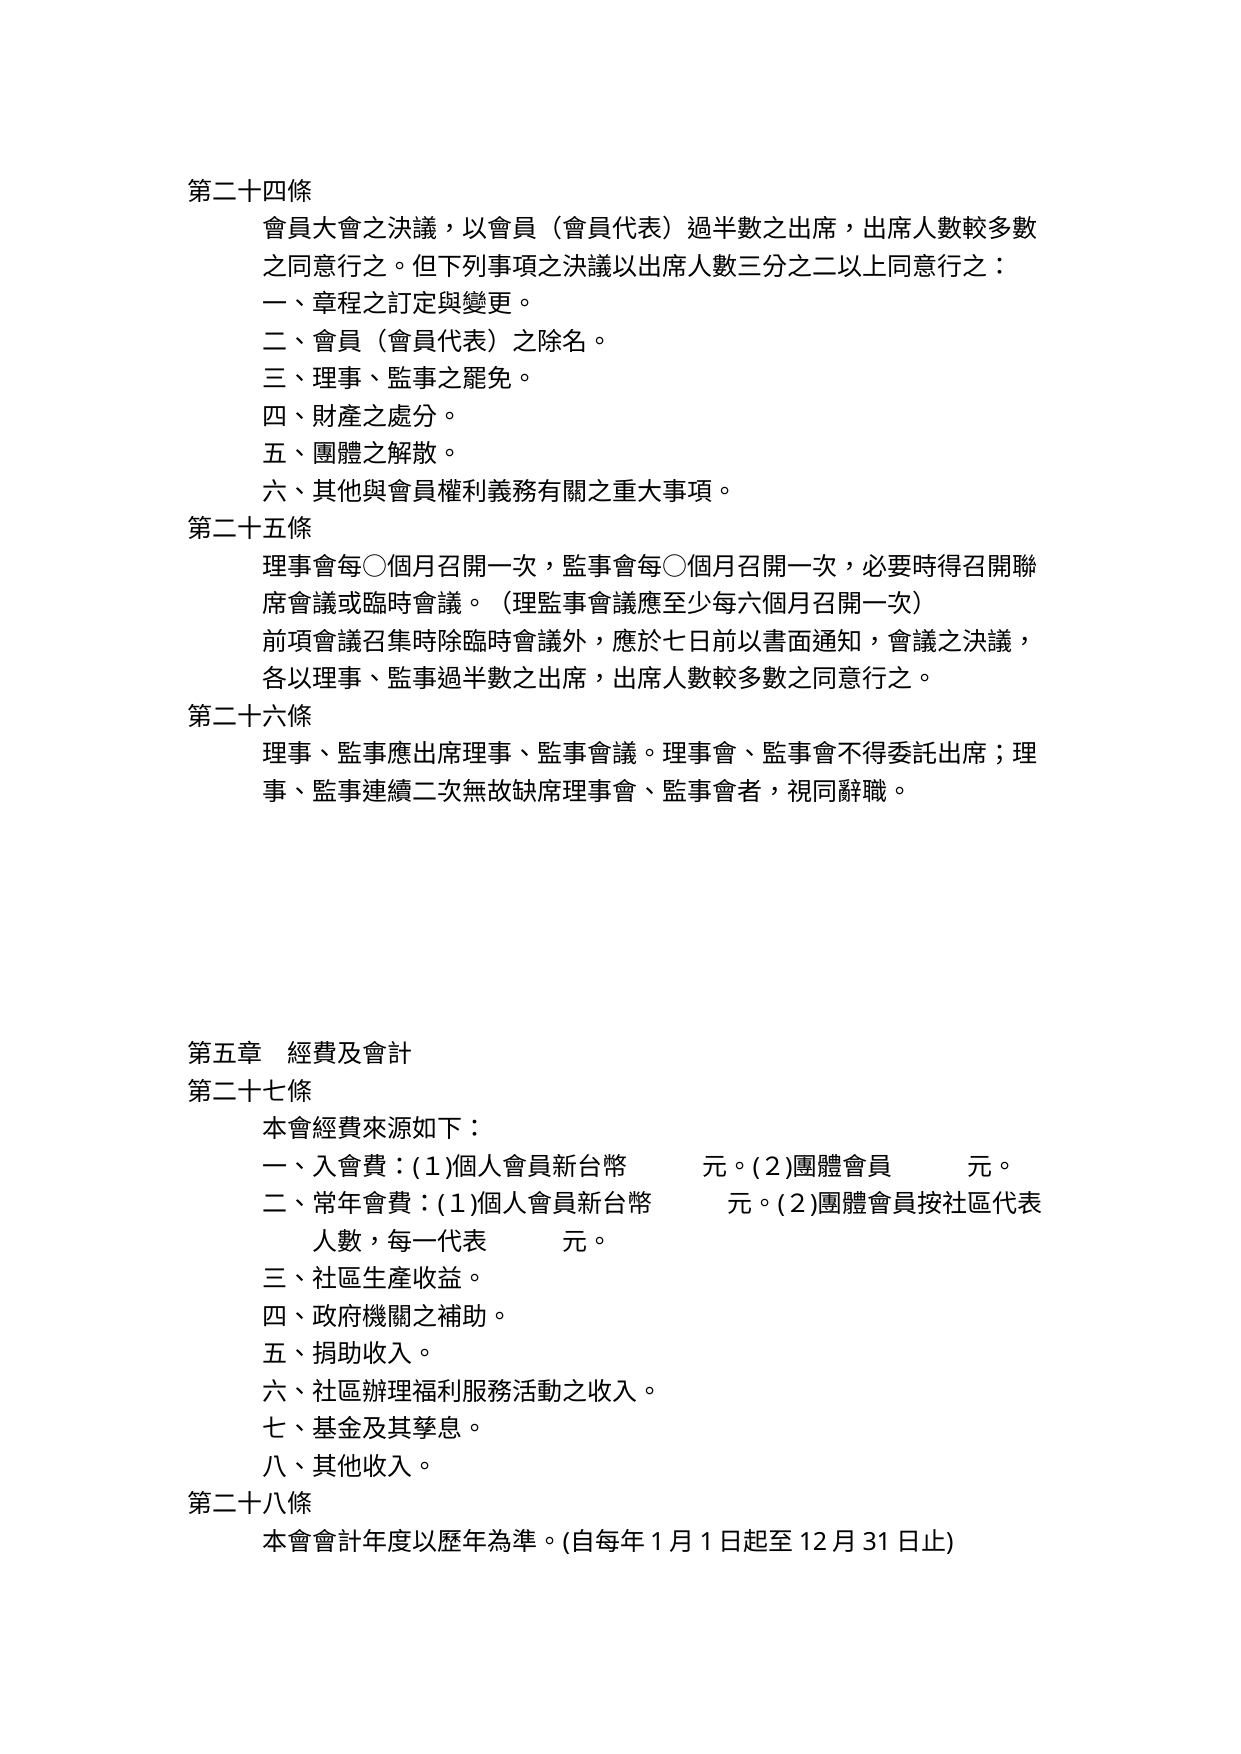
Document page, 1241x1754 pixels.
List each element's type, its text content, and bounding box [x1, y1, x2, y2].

text 第二十七條 本會經費來源如下： 一、入會費：(１)個人會員新台幣 元。(２)團體會員 元。 二、常年會費：(１)個人會員新台幣 元。(２)團體會員按社區代表 [187, 1064, 1053, 1214]
text 第二十四條 會員大會之決議，以會員（會員代表）過半數之出席，出席人數較多數之同意行之。但下列事項之決議以出席人數三分之二以上同意行之： 一、章程之訂定與變更。 二、會員（會員代表）之除名。 三、理事、監事之罷免。 四、財產之處分。 五、團體之解散。 六、其他與會員權利義務有關之重大事項。 [187, 164, 1053, 502]
text 第二十六條 理事、監事應出席理事、監事會議。理事會、監事會不得委託出席；理事、監事連續二次無故缺席理事會、監事會者，視同辭職。 [187, 689, 1053, 802]
text 第五章 經費及會計 [187, 1027, 1053, 1064]
text 第二十五條 理事會每○個月召開一次，監事會每○個月召開一次，必要時得召開聯席會議或臨時會議。（理監事會議應至少每六個月召開一次） 前項會議召集時除臨時會議外，應於七日前以書面通知，會議之決議，各以理事、監事過半數之出席，出席人數較多數之同意行之。 [187, 502, 1053, 689]
text 第二十八條 本會會計年度以歷年為準。(自每年1月1日起至12月31日止) [187, 1477, 1053, 1552]
text 人數，每一代表 元。 三、社區生產收益。 四、政府機關之補助。 五、捐助收入。 六、社區辦理福利服務活動之收入。 七、基金及其孳息。 八、其他收入。 [262, 1214, 1053, 1477]
